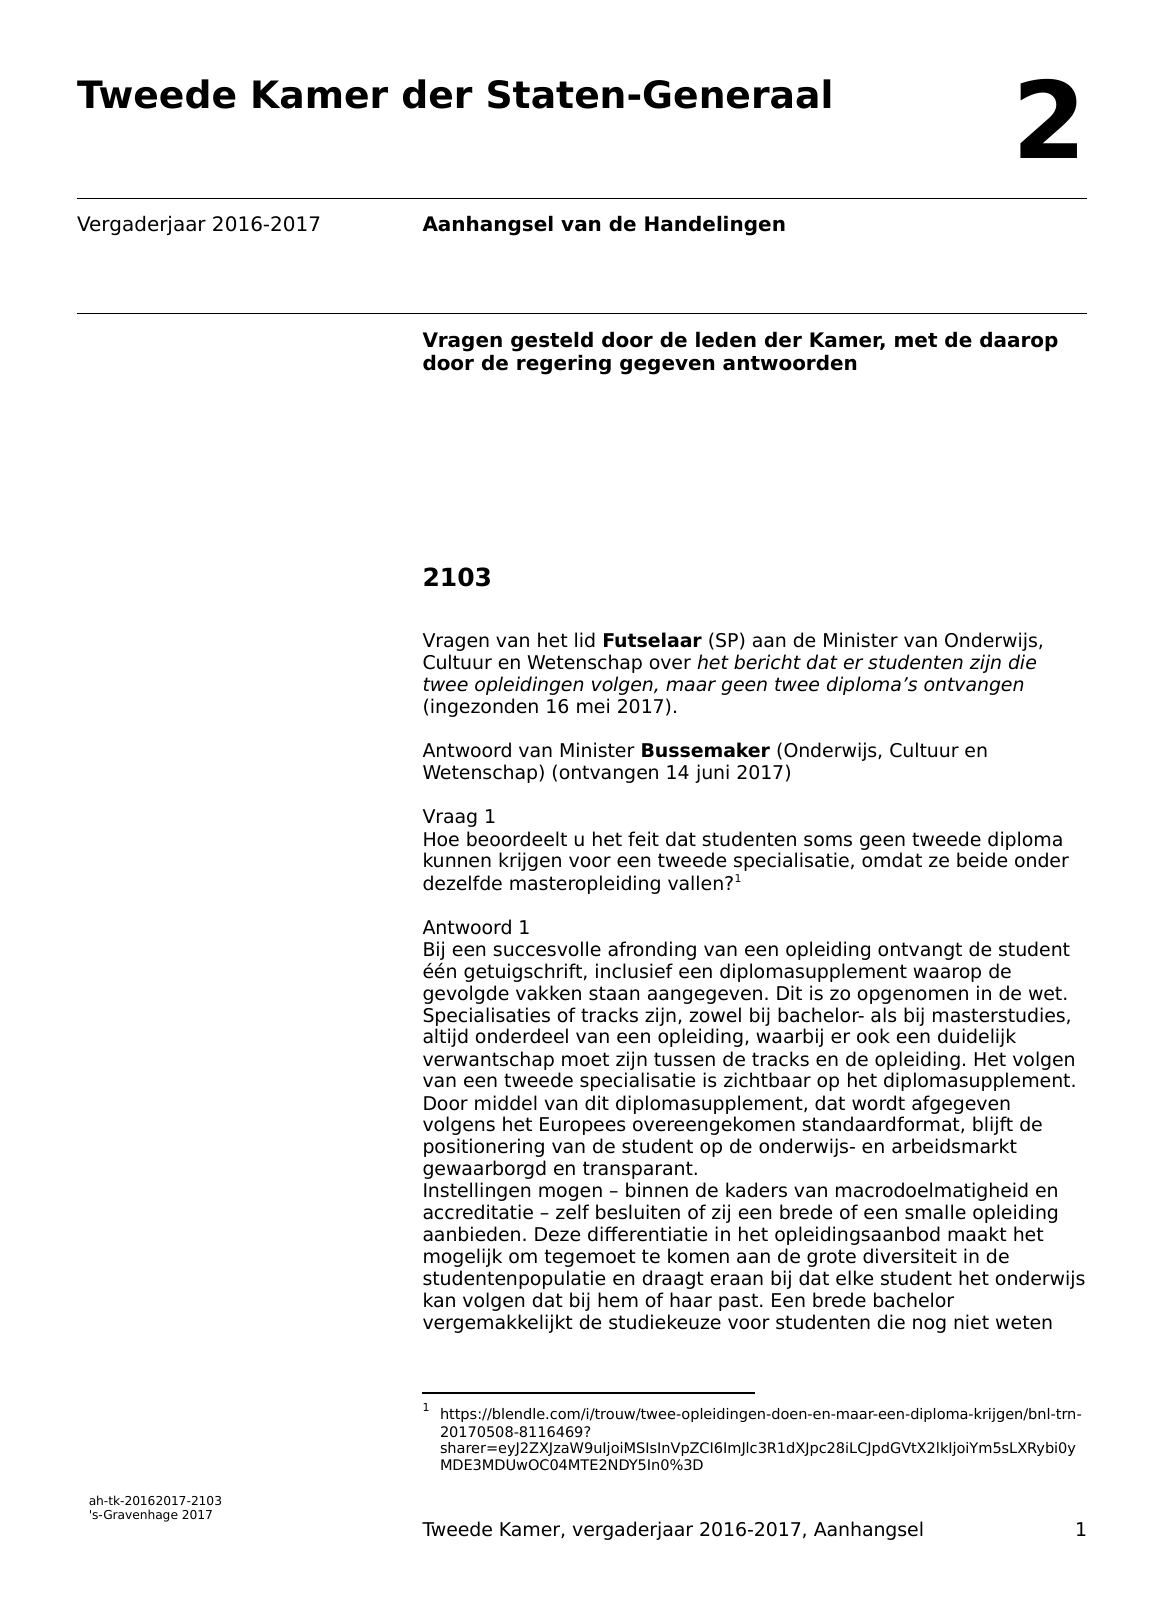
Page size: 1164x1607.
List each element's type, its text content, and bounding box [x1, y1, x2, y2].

text Vraag 1 [422, 806, 1087, 828]
table_cell [77, 314, 422, 375]
table_cell Vergaderjaar 2016-2017 [77, 199, 422, 313]
text Instellingen mogen – binnen de kaders van macrodoelmatigheid en accreditatie – zelf besluiten of zij een brede of een smalle opleiding aanbieden. Deze differentiatie in het opleidingsaanbod maakt het mogelijk om tegemoet te komen aan de grote diversiteit in de studentenpopulatie en draagt eraan bij dat elke student het onderwijs kan volgen dat bij hem of haar past. Een brede bachelor vergemakkelijkt de studiekeuze voor studenten die nog niet weten [422, 1180, 1087, 1334]
text ah-tk-20162017-2103 [88, 1494, 323, 1508]
text Vragen van het lid Futselaar (SP) aan de Minister van Onderwijs, Cultuur en Wetenschap over het bericht dat er studenten zijn die twee opleidingen volgen, maar geen twee diploma’s ontvangen (ingezonden 16 mei 2017). [422, 630, 1087, 718]
text Hoe beoordeelt u het feit dat studenten soms geen tweede diploma kunnen krijgen voor een tweede specialisatie, omdat ze beide onder dezelfde masteropleiding vallen? [422, 828, 1087, 894]
text Antwoord van Minister Bussemaker (Onderwijs, Cultuur en Wetenschap) (ontvangen 14 juni 2017) [422, 740, 1087, 784]
text https://blendle.com/i/trouw/twee-opleidingen-doen-en-maar-een-diploma-krijgen/bnl-trn-20170508-8116469?sharer=eyJ2ZXJzaW9uIjoiMSIsInVpZCI6ImJlc3R1dXJpc28iLCJpdGVtX2lkIjoiYm5sLXRybi0yMDE3MDUwOC04MTE2NDY5In0%3D [422, 1402, 1087, 1474]
text Antwoord 1 [422, 917, 1087, 938]
table_cell Aanhangsel van de Handelingen [422, 199, 1087, 313]
text 's-Gravenhage 2017 [88, 1508, 323, 1522]
table_header Tweede Kamer der Staten-Generaal [77, 59, 886, 198]
text Bij een succesvolle afronding van een opleiding ontvangt de student één getuigschrift, inclusief een diplomasupplement waarop de gevolgde vakken staan aangegeven. Dit is zo opgenomen in de wet. Specialisaties of tracks zijn, zowel bij bachelor- als bij masterstudies, altijd onderdeel van een opleiding, waarbij er ook een duidelijk verwantschap moet zijn tussen de tracks en de opleiding. Het volgen van een tweede specialisatie is zichtbaar op het diplomasupplement. Door middel van dit diplomasupplement, dat wordt afgegeven volgens het Europees overeengekomen standaardformat, blijft de positionering van de student op de onderwijs- en arbeidsmarkt gewaarborgd en transparant. [422, 938, 1087, 1180]
table_header 2 [886, 59, 1087, 198]
table_cell Vragen gesteld door de leden der Kamer, met de daarop door de regering gegeven antwoorden [422, 314, 1087, 375]
text 2103 [422, 563, 1087, 592]
